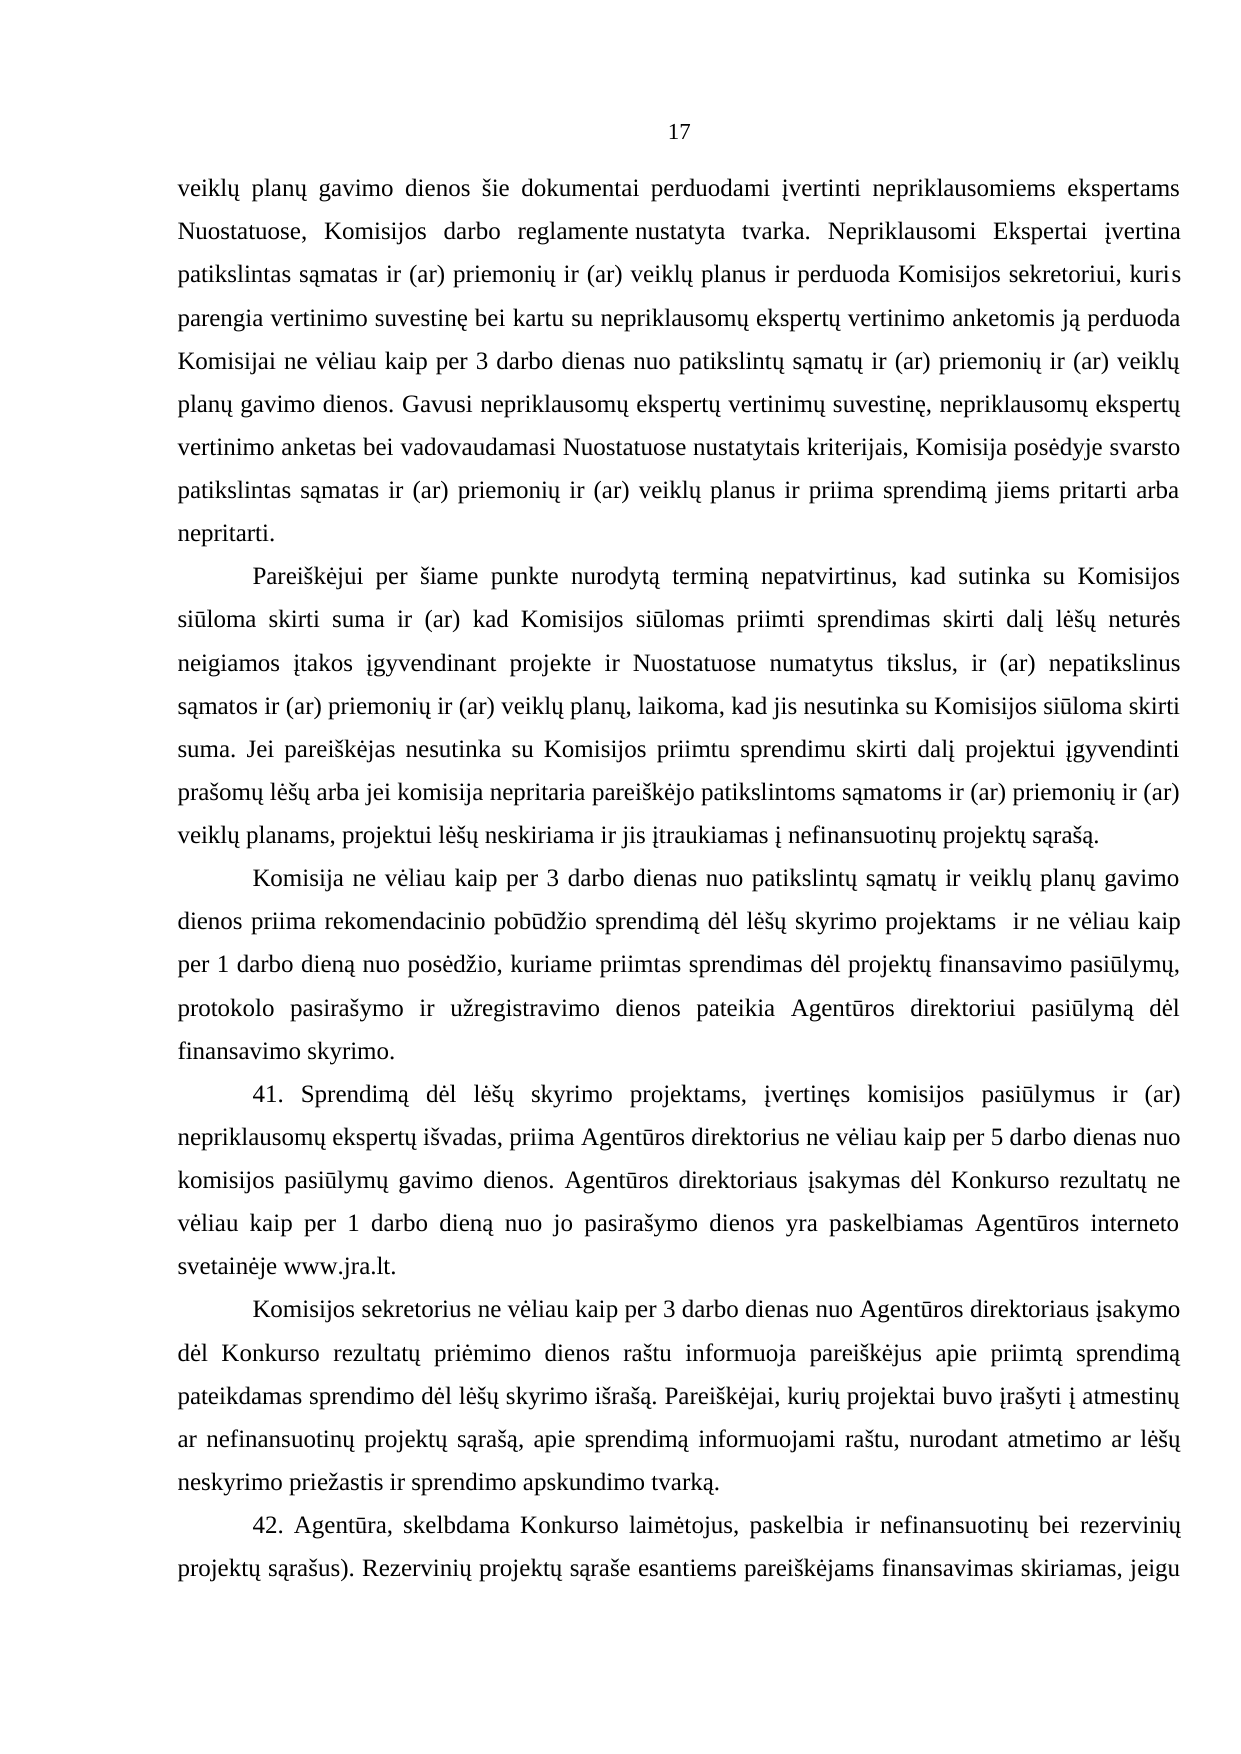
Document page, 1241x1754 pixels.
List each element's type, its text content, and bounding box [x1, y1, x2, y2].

text Komisijos sekretorius ne vėliau kaip per 3 darbo dienas nuo Agentūros direktoriaus įsakymo dėl Konkurso rezultatų priėmimo dienos raštu informuoja pareiškėjus apie priimtą sprendimą pateikdamas sprendimo dėl lėšų skyrimo išrašą. Pareiškėjai, kurių projektai buvo įrašyti į atmestinų ar nefinansuotinų projektų sąrašą, apie sprendimą informuojami raštu, nurodant atmetimo ar lėšų neskyrimo priežastis ir sprendimo apskundimo tvarką. [177, 1294, 1181, 1496]
text veiklų planų gavimo dienos šie dokumentai perduodami įvertinti nepriklausomiems ekspertams Nuostatuose, Komisijos darbo reglamente nustatyta tvarka. Nepriklausomi Ekspertai įvertina patikslintas sąmatas ir (ar) priemonių ir (ar) veiklų planus ir perduoda Komisijos sekretoriui, kuris parengia vertinimo suvestinę bei kartu su nepriklausomų ekspertų vertinimo anketomis ją perduoda Komisijai ne vėliau kaip per 3 darbo dienas nuo patikslintų sąmatų ir (ar) priemonių ir (ar) veiklų planų gavimo dienos. Gavusi nepriklausomų ekspertų vertinimų suvestinę, nepriklausomų ekspertų vertinimo anketas bei vadovaudamasi Nuostatuose nustatytais kriterijais, Komisija posėdyje svarsto patikslintas sąmatas ir (ar) priemonių ir (ar) veiklų planus ir priima sprendimą jiems pritarti arba nepritarti. [177, 173, 1181, 547]
text Komisija ne vėliau kaip per 3 darbo dienas nuo patikslintų sąmatų ir veiklų planų gavimo dienos priima rekomendacinio pobūdžio sprendimą dėl lėšų skyrimo projektams ir ne vėliau kaip per 1 darbo dieną nuo posėdžio, kuriame priimtas sprendimas dėl projektų finansavimo pasiūlymų, protokolo pasirašymo ir užregistravimo dienos pateikia Agentūros direktoriui pasiūlymą dėl finansavimo skyrimo. [177, 863, 1181, 1064]
text 41. Sprendimą dėl lėšų skyrimo projektams, įvertinęs komisijos pasiūlymus ir (ar) nepriklausomų ekspertų išvadas, priima Agentūros direktorius ne vėliau kaip per 5 darbo dienas nuo komisijos pasiūlymų gavimo dienos. Agentūros direktoriaus įsakymas dėl Konkurso rezultatų ne vėliau kaip per 1 darbo dieną nuo jo pasirašymo dienos yra paskelbiamas Agentūros interneto svetainėje www.jra.lt. [177, 1079, 1181, 1280]
text 42. Agentūra, skelbdama Konkurso laimėtojus, paskelbia ir nefinansuotinų bei rezervinių projektų sąrašus). Rezervinių projektų sąraše esantiems pareiškėjams finansavimas skiriamas, jeigu [177, 1510, 1181, 1582]
text Pareiškėjui per šiame punkte nurodytą terminą nepatvirtinus, kad sutinka su Komisijos siūloma skirti suma ir (ar) kad Komisijos siūlomas priimti sprendimas skirti dalį lėšų neturės neigiamos įtakos įgyvendinant projekte ir Nuostatuose numatytus tikslus, ir (ar) nepatikslinus sąmatos ir (ar) priemonių ir (ar) veiklų planų, laikoma, kad jis nesutinka su Komisijos siūloma skirti suma. Jei pareiškėjas nesutinka su Komisijos priimtu sprendimu skirti dalį projektui įgyvendinti prašomų lėšų arba jei komisija nepritaria pareiškėjo patikslintoms sąmatoms ir (ar) priemonių ir (ar) veiklų planams, projektui lėšų neskiriama ir jis įtraukiamas į nefinansuotinų projektų sąrašą. [177, 561, 1181, 849]
